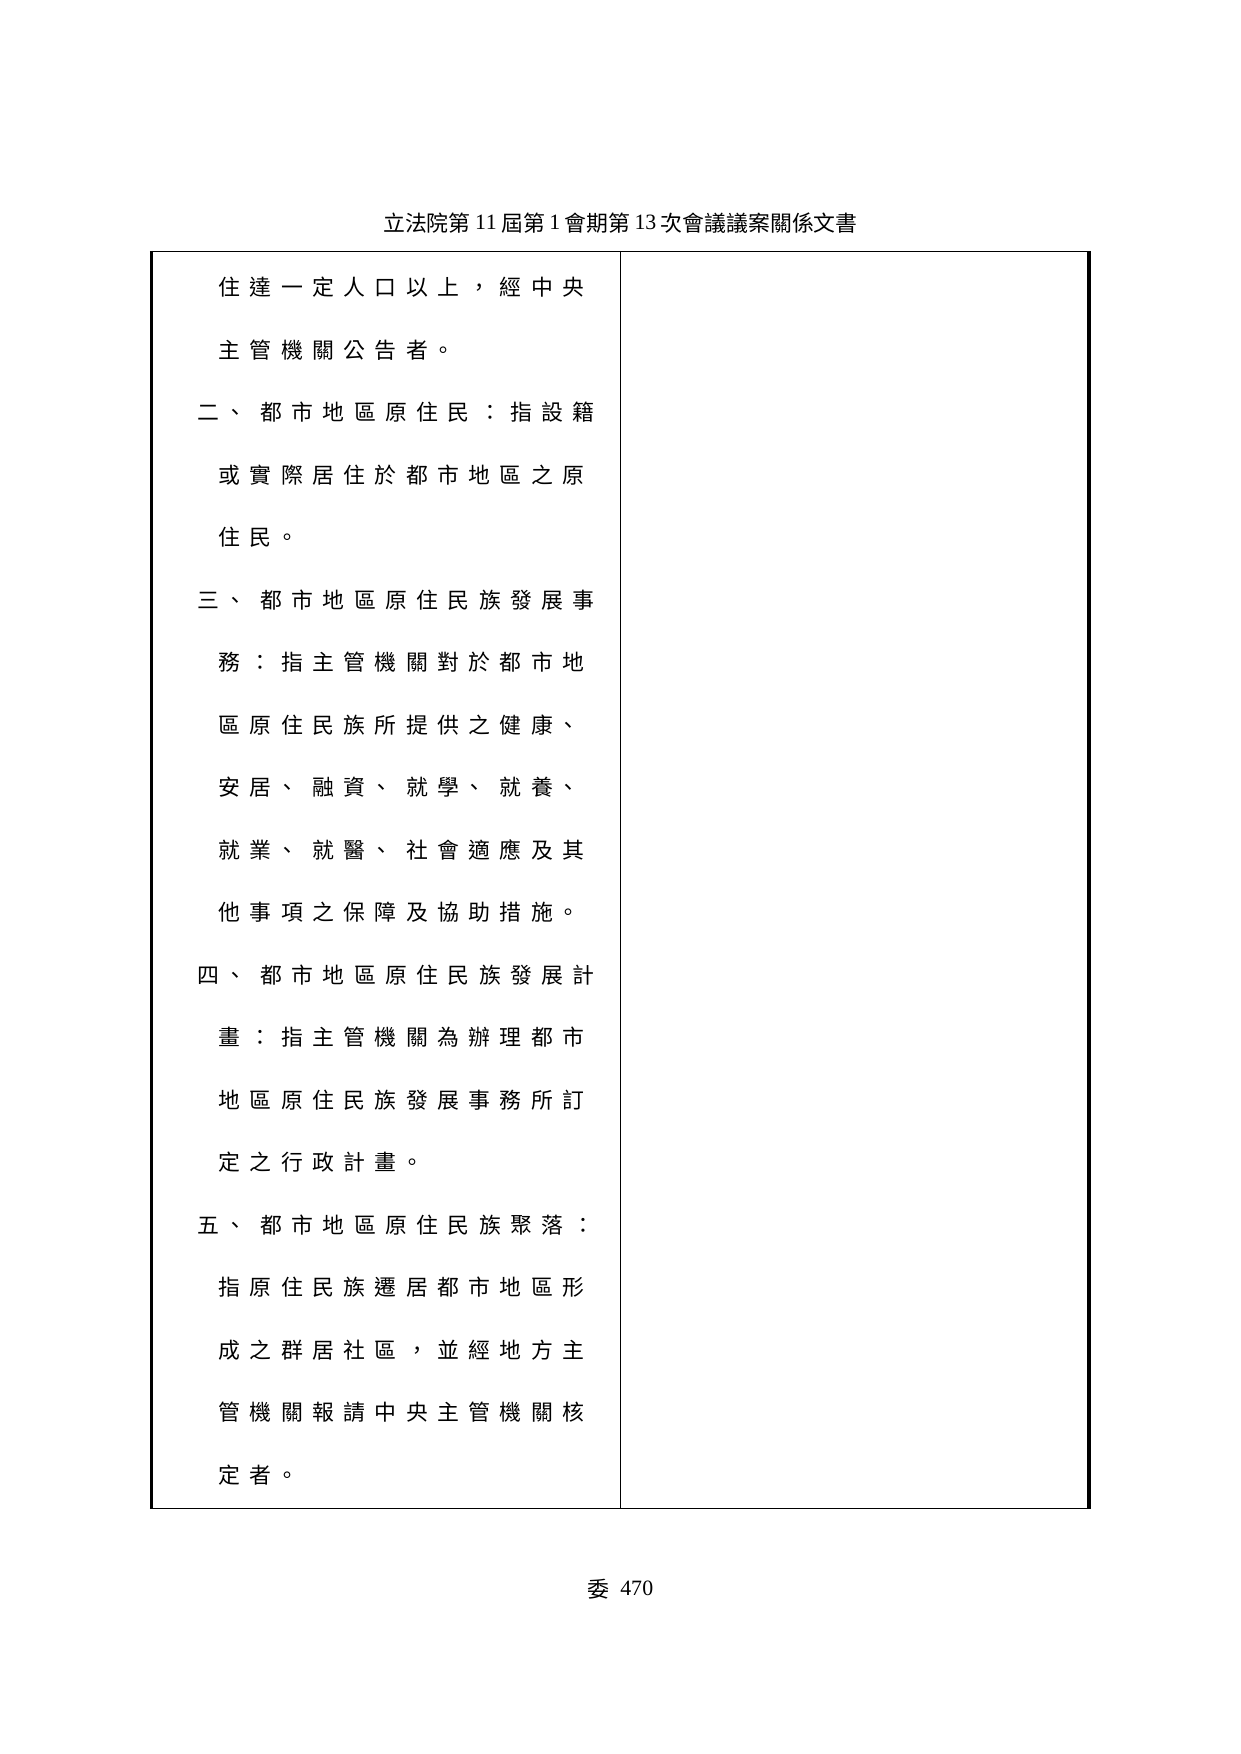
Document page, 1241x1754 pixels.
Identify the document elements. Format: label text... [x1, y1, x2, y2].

table_cell [621, 252, 1087, 1508]
table_cell 住達一定人口以上，經中央主管機關公告者。 二、都市地區原住民：指設籍或實際居住於都市地區之原住民。 三、都市地區原住民族發展事務：指主管機關對於都市地區原住民族所提供之健康、安居、融資、就學、就養、就業、就醫、社會適應及其他事項之保障及協助措施。 四、都市地區原住民族發展計畫：指主管機關為辦理都市地區原住民族發展事務所訂定之行政計畫。 五、都市地區原住民族聚落：指原住民族遷居都市地區形成之群居社區，並經地方主管機關報請中央主管機關核定者。 [153, 252, 620, 1508]
